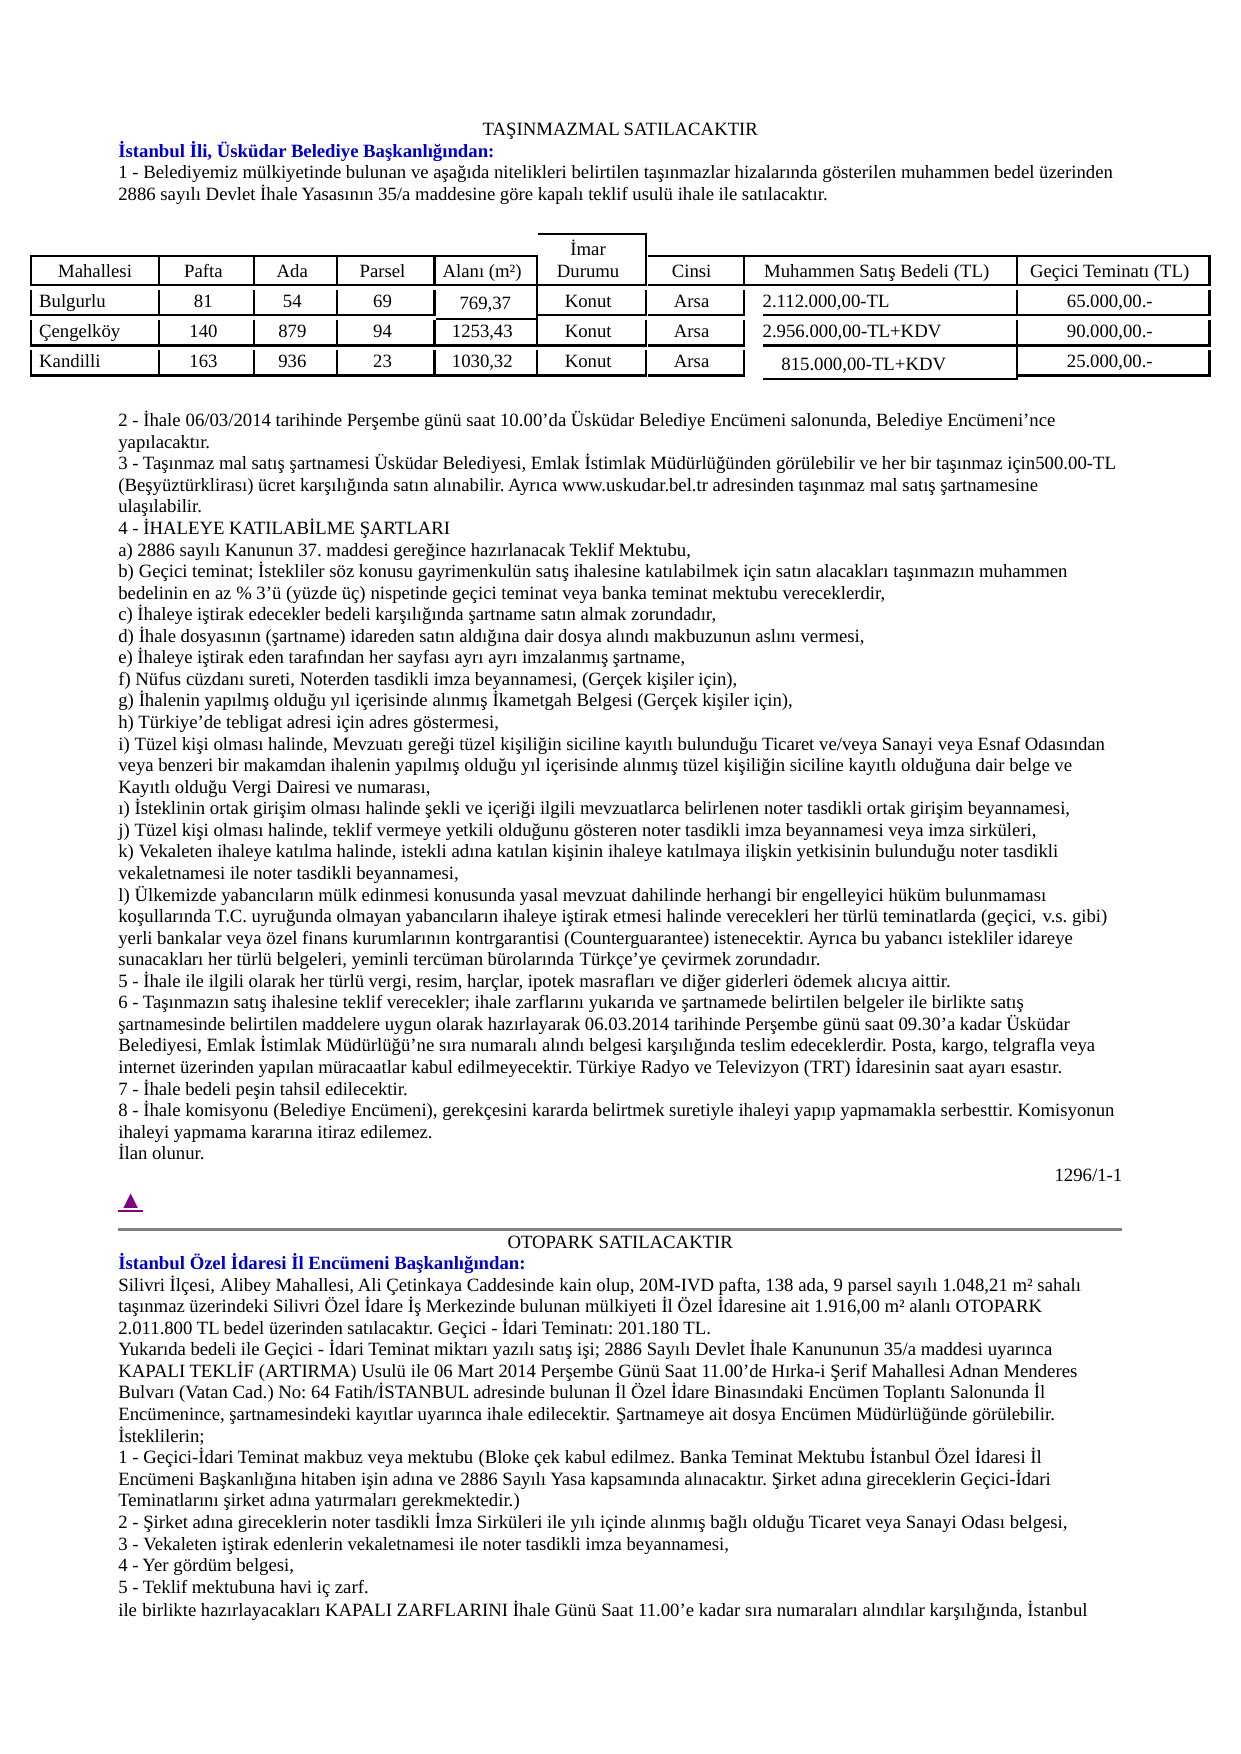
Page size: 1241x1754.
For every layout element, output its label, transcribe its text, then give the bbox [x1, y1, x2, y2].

text İsteklilerin; [118, 1424, 1122, 1446]
text 7 - İhale bedeli peşin tahsil edilecektir. [118, 1077, 1122, 1099]
text Yukarıda bedeli ile Geçici - İdari Teminat miktarı yazılı satış işi; 2886 Sayılı Devlet İhale Kanununun 35/a maddesi uyarınca KAPALI TEKLİF (ARTIRMA) Usulü ile 06 Mart 2014 Perşembe Günü Saat 11.00’de Hırka-i Şerif Mahallesi Adnan Menderes Bulvarı (Vatan Cad.) No: 64 Fatih/İSTANBUL adresinde bulunan İl Özel İdare Binasındaki Encümen Toplantı Salonunda İl Encümenince, şartnamesindeki kayıtlar uyarınca ihale edilecektir. Şartnameye ait dosya Encümen Müdürlüğünde görülebilir. [118, 1338, 1122, 1424]
table_cell 2.112.000,00-TL [745, 286, 1018, 320]
table_header [160, 233, 255, 255]
text d) İhale dosyasının (şartname) idareden satın aldığına dair dosya alındı makbuzunun aslını vermesi, [118, 625, 1122, 646]
text Silivri İlçesi, Alibey Mahallesi, Ali Çetinkaya Caddesinde kain olup, 20M-IVD pafta, 138 ada, 9 parsel sayılı 1.048,21 m² sahalı taşınmaz üzerindeki Silivri Özel İdare İş Merkezinde bulunan mülkiyeti İl Özel İdaresine ait 1.916,00 m² alanlı OTOPARK 2.011.800 TL bedel üzerinden satılacaktır. Geçici - İdari Teminatı: 201.180 TL. [118, 1274, 1122, 1338]
table_header Mahallesi [32, 257, 158, 284]
table_header Cinsi [648, 257, 743, 284]
table_cell [30, 316, 160, 320]
text l) Ülkemizde yabancıların mülk edinmesi konusunda yasal mevzuat dahilinde herhangi bir engelleyici hüküm bulunmaması koşullarında T.C. uyruğunda olmayan yabancıların ihaleye iştirak etmesi halinde verecekleri her türlü teminatlarda (geçici, v.s. gibi) yerli bankalar veya özel finans kurumlarının kontrgarantisi (Counterguarantee) istenecektir. Ayrıca bu yabancı istekliler idareye sunacakları her türlü belgeleri, yeminli tercüman bürolarında Türkçe’ye çevirmek zorundadır. [118, 883, 1122, 970]
table_header [745, 233, 1018, 255]
table_cell 23 [338, 347, 436, 374]
table_header Alanı (m²) [436, 257, 536, 284]
text g) İhalenin yapılmış olduğu yıl içerisinde alınmış İkametgah Belgesi (Gerçek kişiler için), [118, 689, 1122, 711]
table_cell Arsa [648, 286, 745, 314]
table_cell 54 [255, 286, 338, 314]
table_cell Konut [538, 347, 647, 374]
table_cell 1030,32 [436, 347, 538, 374]
text i) Tüzel kişi olması halinde, Mevzuatı gereği tüzel kişiliğin siciline kayıtlı bulunduğu Ticaret ve/veya Sanayi veya Esnaf Odasından veya benzeri bir makamdan ihalenin yapılmış olduğu yıl içerisinde alınmış tüzel kişiliğin siciline kayıtlı olduğuna dair belge ve Kayıtlı olduğu Vergi Dairesi ve numarası, [118, 732, 1122, 797]
text TAŞINMAZMAL SATILACAKTIR [118, 118, 1122, 140]
text 1 - Geçici-İdari Teminat makbuz veya mektubu (Bloke çek kabul edilmez. Banka Teminat Mektubu İstanbul Özel İdaresi İl Encümeni Başkanlığına hitaben işin adına ve 2886 Sayılı Yasa kapsamında alınacaktır. Şirket adına gireceklerin Geçici-İdari Teminatlarını şirket adına yatırmaları gerekmektedir.) [118, 1446, 1122, 1511]
table_cell [338, 316, 436, 320]
text 1296/1-1 [118, 1164, 1122, 1185]
table_header Parsel [338, 257, 433, 284]
table_header Geçici Teminatı (TL) [1018, 257, 1208, 284]
table_cell 81 [160, 286, 255, 314]
table_header İmar Durumu [538, 235, 645, 284]
text 2 - Şirket adına gireceklerin noter tasdikli İmza Sirküleri ile yılı içinde alınmış bağlı olduğu Ticaret veya Sanayi Odası belgesi, [118, 1511, 1122, 1532]
table_cell [648, 316, 745, 320]
table_header [255, 233, 338, 255]
table_header [338, 233, 436, 255]
table_cell 90.000,00.- [1018, 320, 1208, 344]
table_cell Konut [538, 286, 647, 314]
table_header [436, 233, 538, 255]
text ile birlikte hazırlayacakları KAPALI ZARFLARINI İhale Günü Saat 11.00’e kadar sıra numaraları alındılar karşılığında, İstanbul [118, 1597, 1122, 1621]
text j) Tüzel kişi olması halinde, teklif vermeye yetkili olduğunu gösteren noter tasdikli imza beyannamesi veya imza sirküleri, [118, 819, 1122, 840]
table_cell 2.956.000,00-TL+KDV [745, 320, 1016, 347]
text ı) İsteklinin ortak girişim olması halinde şekli ve içeriği ilgili mevzuatlarca belirlenen noter tasdikli ortak girişim beyannamesi, [118, 797, 1122, 819]
text İstanbul Özel İdaresi İl Encümeni Başkanlığından: [118, 1252, 1122, 1274]
table_cell Arsa [648, 320, 743, 344]
text 4 - İHALEYE KATILABİLME ŞARTLARI [118, 517, 1122, 538]
text c) İhaleye iştirak edecekler bedeli karşılığında şartname satın almak zorundadır, [118, 603, 1122, 625]
text 8 - İhale komisyonu (Belediye Encümeni), gerekçesini kararda belirtmek suretiyle ihaleyi yapıp yapmamakla serbesttir. Komisyonun ihaleyi yapmama kararına itiraz edilemez. [118, 1099, 1122, 1142]
text 6 - Taşınmazın satış ihalesine teklif verecekler; ihale zarflarını yukarıda ve şartnamede belirtilen belgeler ile birlikte satış şartnamesinde belirtilen maddelere uygun olarak hazırlayarak 06.03.2014 tarihinde Perşembe günü saat 09.30’a kadar Üsküdar Belediyesi, Emlak İstimlak Müdürlüğü’ne sıra numaralı alındı belgesi karşılığında teslim edeceklerdir. Posta, kargo, telgrafla veya internet üzerinden yapılan müracaatlar kabul edilmeyecektir. Türkiye Radyo ve Televizyon (TRT) İdaresinin saat ayarı esastır. [118, 991, 1122, 1077]
table_header [30, 233, 160, 255]
table_cell Bulgurlu [30, 286, 160, 314]
table_cell Kandilli [30, 347, 160, 374]
text b) Geçici teminat; İstekliler söz konusu gayrimenkulün satış ihalesine katılabilmek için satın alacakları taşınmazın muhammen bedelinin en az % 3’ü (yüzde üç) nispetinde geçici teminat veya banka teminat mektubu vereceklerdir, [118, 560, 1122, 603]
table_cell [255, 316, 338, 320]
table_cell 936 [255, 347, 338, 374]
table_cell Konut [538, 320, 645, 344]
table_cell [538, 316, 647, 320]
text ▲ [118, 1185, 1122, 1214]
text 3 - Vekaleten iştirak edenlerin vekaletnamesi ile noter tasdikli imza beyannamesi, [118, 1532, 1122, 1554]
text h) Türkiye’de tebligat adresi için adres göstermesi, [118, 711, 1122, 732]
table_cell Çengelköy [32, 320, 158, 344]
text OTOPARK SATILACAKTIR [118, 1231, 1122, 1252]
table_cell Arsa [648, 347, 745, 374]
text 5 - Teklif mektubuna havi iç zarf. [118, 1576, 1122, 1597]
text e) İhaleye iştirak eden tarafından her sayfası ayrı ayrı imzalanmış şartname, [118, 646, 1122, 668]
table_cell 769,37 [436, 286, 536, 318]
table_cell [1018, 316, 1211, 320]
table_header Pafta [160, 257, 253, 284]
table_header [648, 233, 745, 255]
text 3 - Taşınmaz mal satış şartnamesi Üsküdar Belediyesi, Emlak İstimlak Müdürlüğünden görülebilir ve her bir taşınmaz için500.00-TL (Beşyüztürklirası) ücret karşılığında satın alınabilir. Ayrıca www.uskudar.bel.tr adresinden taşınmaz mal satış şartnamesine ulaşılabilir. [118, 452, 1122, 517]
table_cell [160, 316, 255, 320]
table_cell 65.000,00.- [1018, 286, 1211, 314]
text 5 - İhale ile ilgili olarak her türlü vergi, resim, harçlar, ipotek masrafları ve diğer giderleri ödemek alıcıya aittir. [118, 970, 1122, 991]
table_header [1018, 233, 1211, 255]
table_cell 69 [338, 286, 436, 314]
table_cell 1253,43 [436, 320, 536, 344]
text f) Nüfus cüzdanı sureti, Noterden tasdikli imza beyannamesi, (Gerçek kişiler için), [118, 668, 1122, 689]
table_cell 94 [338, 320, 433, 344]
table_cell 815.000,00-TL+KDV [745, 347, 1016, 380]
text a) 2886 sayılı Kanunun 37. maddesi gereğince hazırlanacak Teklif Mektubu, [118, 538, 1122, 560]
table_cell 879 [255, 320, 336, 344]
table_header Ada [255, 257, 336, 284]
text 2 - İhale 06/03/2014 tarihinde Perşembe günü saat 10.00’da Üsküdar Belediye Encümeni salonunda, Belediye Encümeni’nce yapılacaktır. [118, 409, 1122, 452]
table_cell 25.000,00.- [1018, 347, 1211, 374]
table_header Muhammen Satış Bedeli (TL) [745, 257, 1016, 284]
table_cell 140 [160, 320, 253, 344]
text İlan olunur. [118, 1142, 1122, 1164]
text İstanbul İli, Üsküdar Belediye Başkanlığından: [118, 140, 1122, 161]
text 1 - Belediyemiz mülkiyetinde bulunan ve aşağıda nitelikleri belirtilen taşınmazlar hizalarında gösterilen muhammen bedel üzerinden 2886 sayılı Devlet İhale Yasasının 35/a maddesine göre kapalı teklif usulü ihale ile satılacaktır. [118, 161, 1122, 204]
text k) Vekaleten ihaleye katılma halinde, istekli adına katılan kişinin ihaleye katılmaya ilişkin yetkisinin bulunduğu noter tasdikli vekaletnamesi ile noter tasdikli beyannamesi, [118, 840, 1122, 883]
table_cell 163 [160, 347, 255, 374]
text 4 - Yer gördüm belgesi, [118, 1554, 1122, 1576]
